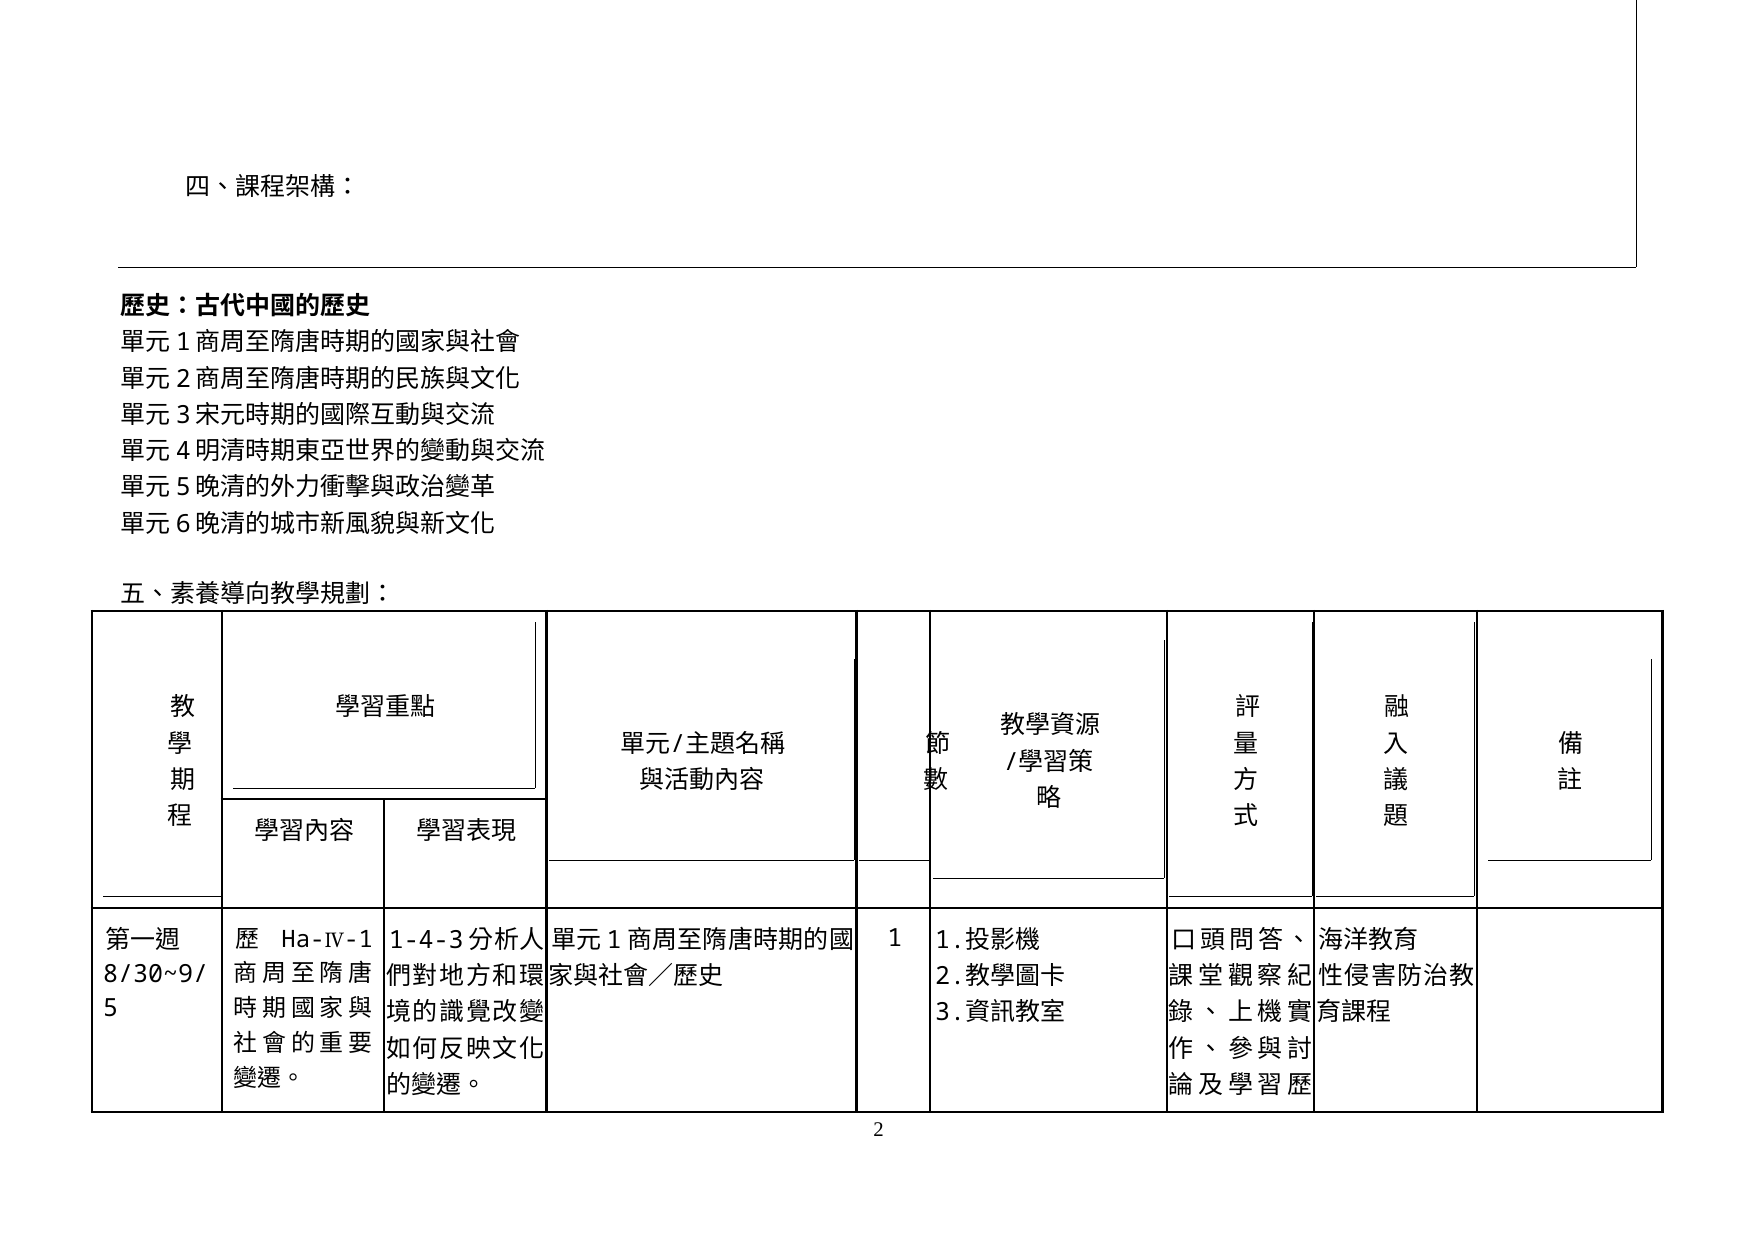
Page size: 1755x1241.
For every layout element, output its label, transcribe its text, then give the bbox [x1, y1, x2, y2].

table_header 單元/主題名稱與活動內容 [548, 612, 855, 907]
table_cell 學習內容 [223, 800, 383, 907]
table_header 融入議題 [1315, 612, 1476, 907]
table_header 學習重點 [223, 612, 545, 798]
table_header 教學 期程 [93, 612, 221, 907]
text 四、課程架構： [118, 102, 1636, 267]
table_header 備註 [1478, 612, 1661, 907]
text 歷史：古代中國的歷史 [118, 286, 1636, 322]
table_cell [1478, 909, 1661, 1111]
text 單元4明清時期東亞世界的變動與交流 [118, 431, 1636, 467]
table_header 評量方式 [1168, 612, 1313, 907]
table_cell 口頭問答、課堂觀察紀錄、上機實作、參與討論及學習歷 [1168, 909, 1313, 1111]
table_cell 學習表現 [385, 800, 545, 907]
text 單元1商周至隋唐時期的國家與社會 [118, 322, 1636, 358]
text 單元5晚清的外力衝擊與政治變革 [118, 467, 1636, 503]
table_cell 海洋教育 性侵害防治教育課程 [1315, 909, 1476, 1111]
text 單元2商周至隋唐時期的民族與文化 [118, 358, 1636, 394]
table_header 節數 [858, 612, 929, 907]
table_cell 1-4-3分析人們對地方和環境的識覺改變如何反映文化的變遷。 [385, 909, 545, 1111]
table_cell 1.投影機 2.教學圖卡 3.資訊教室 [931, 909, 1166, 1111]
text 單元3宋元時期的國際互動與交流 [118, 394, 1636, 431]
table_cell 第一週 8/30~9/5 [93, 909, 221, 1111]
text 單元6晚清的城市新風貌與新文化 [118, 503, 1636, 539]
text 五、素養導向教學規劃： [118, 573, 1636, 610]
table_cell 單元1商周至隋唐時期的國家與社會／歷史 [548, 909, 855, 1111]
table_cell 1 [858, 909, 929, 1111]
table_header 教學資源/學習策略 [931, 612, 1166, 907]
table_cell 歷Ha-Ⅳ-1 商周至隋唐時期國家與社會的重要變遷。 [223, 909, 383, 1111]
